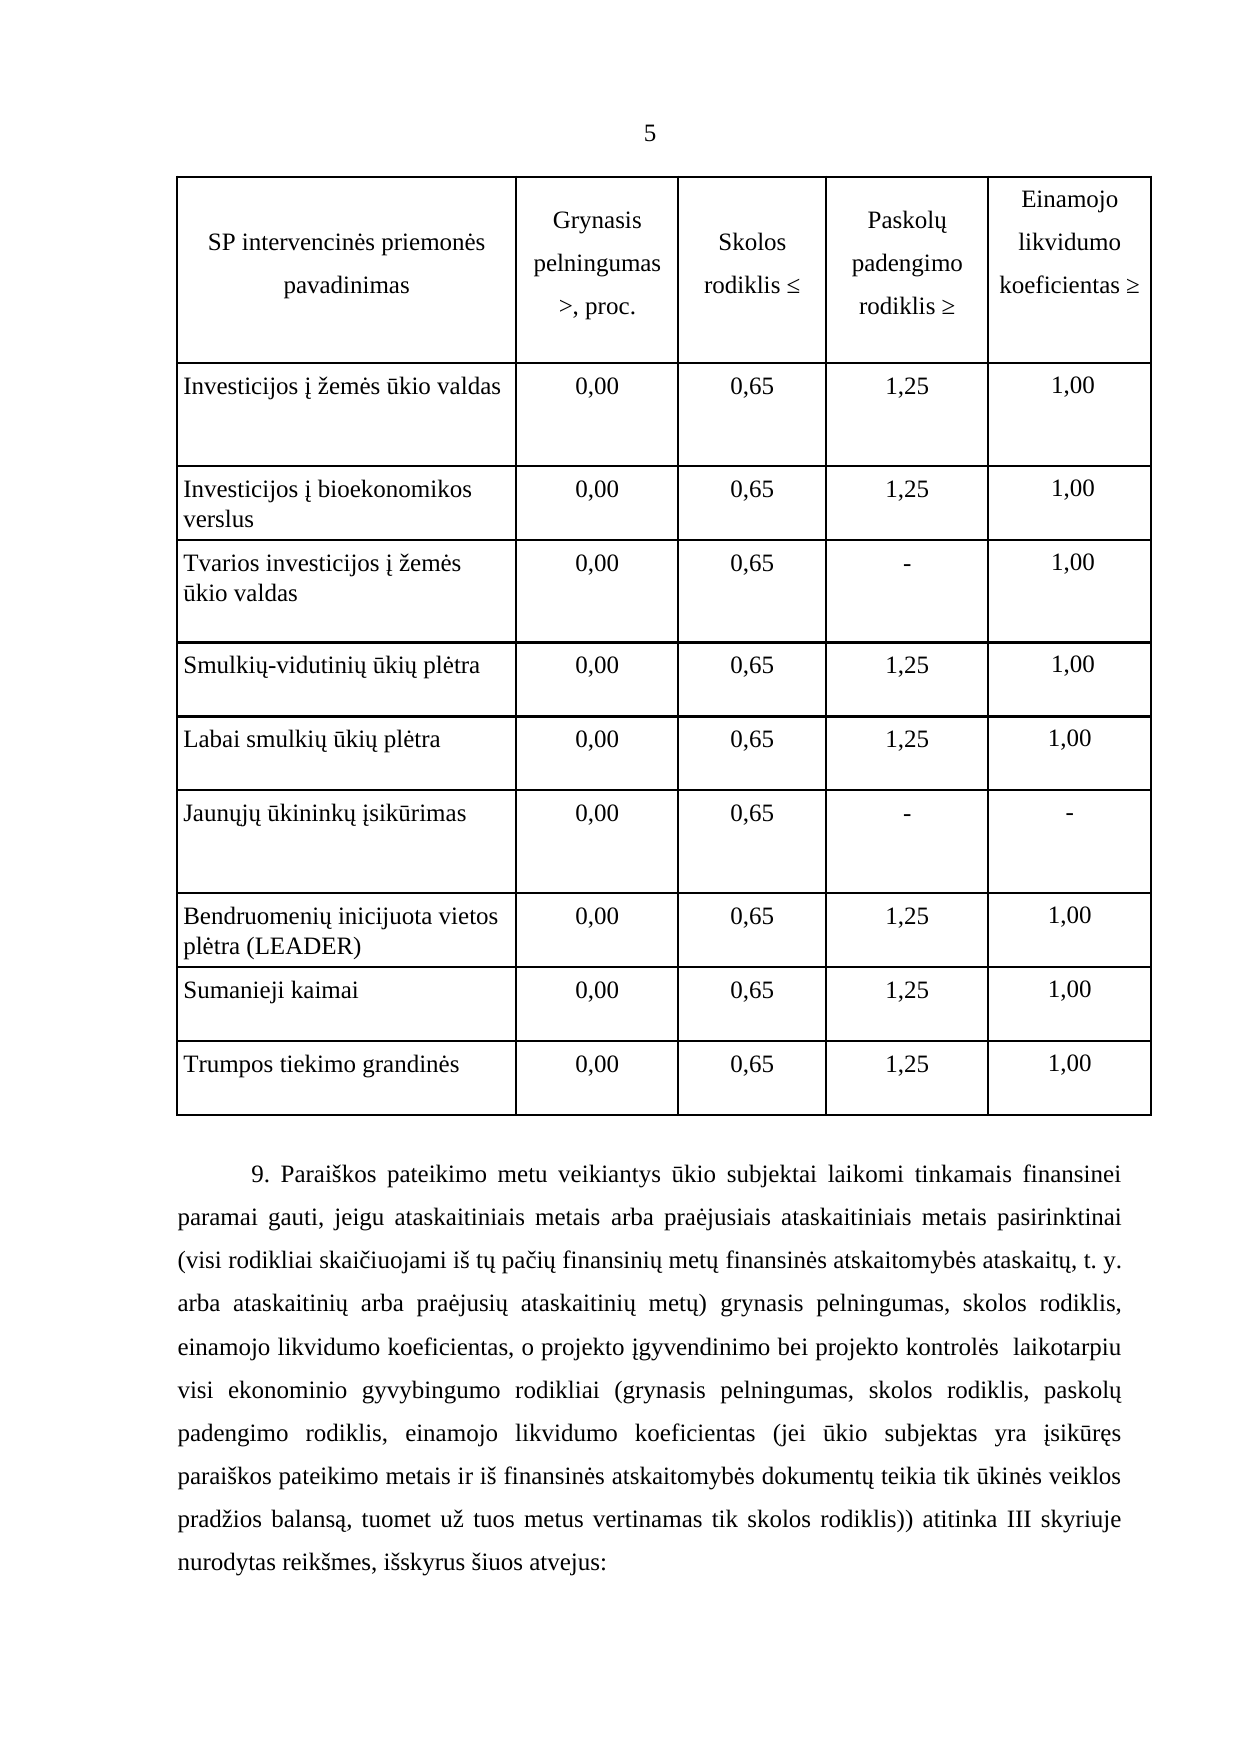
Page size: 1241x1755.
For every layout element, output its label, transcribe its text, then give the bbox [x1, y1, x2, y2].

table_cell 1,00 [989, 644, 1150, 715]
table_cell - [989, 791, 1150, 892]
table_cell 0,65 [679, 364, 825, 465]
table_header Paskolų padengimo rodiklis ≥ [827, 178, 987, 362]
table_cell 1,25 [827, 968, 987, 1040]
table_cell 0,00 [517, 791, 677, 892]
table_cell 0,65 [679, 1042, 825, 1114]
table_cell 0,00 [517, 968, 677, 1040]
table_header Skolos rodiklis ≤ [679, 178, 825, 362]
table_cell 0,00 [517, 467, 677, 539]
table_cell 1,25 [827, 364, 987, 465]
table_cell 0,00 [517, 718, 677, 789]
table_cell Bendruomenių inicijuota vietos plėtra (LEADER) [178, 894, 515, 966]
table_cell Trumpos tiekimo grandinės [178, 1042, 515, 1114]
table_cell - [827, 791, 987, 892]
table_cell 1,25 [827, 1042, 987, 1114]
table_cell Tvarios investicijos į žemės ūkio valdas [178, 541, 515, 641]
table_cell 0,00 [517, 541, 677, 641]
table_cell Jaunųjų ūkininkų įsikūrimas [178, 791, 515, 892]
table_header Grynasis pelningumas >, proc. [517, 178, 677, 362]
table_cell 1,00 [989, 1042, 1150, 1114]
table_cell 1,00 [989, 541, 1150, 641]
table_cell 1,00 [989, 467, 1150, 539]
table_cell Sumanieji kaimai [178, 968, 515, 1040]
table_cell Investicijos į bioekonomikos verslus [178, 467, 515, 539]
table_cell 1,00 [989, 364, 1150, 465]
table_cell 1,25 [827, 467, 987, 539]
table_cell 1,00 [989, 718, 1150, 789]
table_cell Smulkių-vidutinių ūkių plėtra [178, 644, 515, 715]
table_cell 1,00 [989, 968, 1150, 1040]
table_cell 0,00 [517, 1042, 677, 1114]
text 9. Paraiškos pateikimo metu veikiantys ūkio subjektai laikomi tinkamais finansinei paramai gauti, jeigu ataskaitiniais metais arba praėjusiais ataskaitiniais metais pasirinktinai (visi rodikliai skaičiuojami iš tų pačių finansinių metų finansinės atskaitomybės ataskaitų, t. y. arba ataskaitinių arba praėjusių ataskaitinių metų) grynasis pelningumas, skolos rodiklis, einamojo likvidumo koeficientas, o projekto įgyvendinimo bei projekto kontrolės laikotarpiu visi ekonominio gyvybingumo rodikliai (grynasis pelningumas, skolos rodiklis, paskolų padengimo rodiklis, einamojo likvidumo koeficientas (jei ūkio subjektas yra įsikūręs paraiškos pateikimo metais ir iš finansinės atskaitomybės dokumentų teikia tik ūkinės veiklos pradžios balansą, tuomet už tuos metus vertinamas tik skolos rodiklis)) atitinka III skyriuje nurodytas reikšmes, išskyrus šiuos atvejus: [177, 1159, 1122, 1576]
table_header Einamojo likvidumo koeficientas ≥ [989, 178, 1150, 362]
table_cell 1,25 [827, 718, 987, 789]
table_cell 0,00 [517, 364, 677, 465]
table_cell 0,65 [679, 791, 825, 892]
table_cell 1,00 [989, 894, 1150, 966]
table_header SP intervencinės priemonės pavadinimas [178, 178, 515, 362]
table_cell 0,65 [679, 644, 825, 715]
table_cell 0,00 [517, 894, 677, 966]
table_cell 0,65 [679, 894, 825, 966]
table_cell - [827, 541, 987, 641]
table_cell 0,00 [517, 644, 677, 715]
table_cell 0,65 [679, 718, 825, 789]
table_cell Investicijos į žemės ūkio valdas [178, 364, 515, 465]
table_cell 1,25 [827, 644, 987, 715]
table_cell 0,65 [679, 968, 825, 1040]
table_cell 0,65 [679, 467, 825, 539]
table_cell Labai smulkių ūkių plėtra [178, 718, 515, 789]
table_cell 0,65 [679, 541, 825, 641]
table_cell 1,25 [827, 894, 987, 966]
